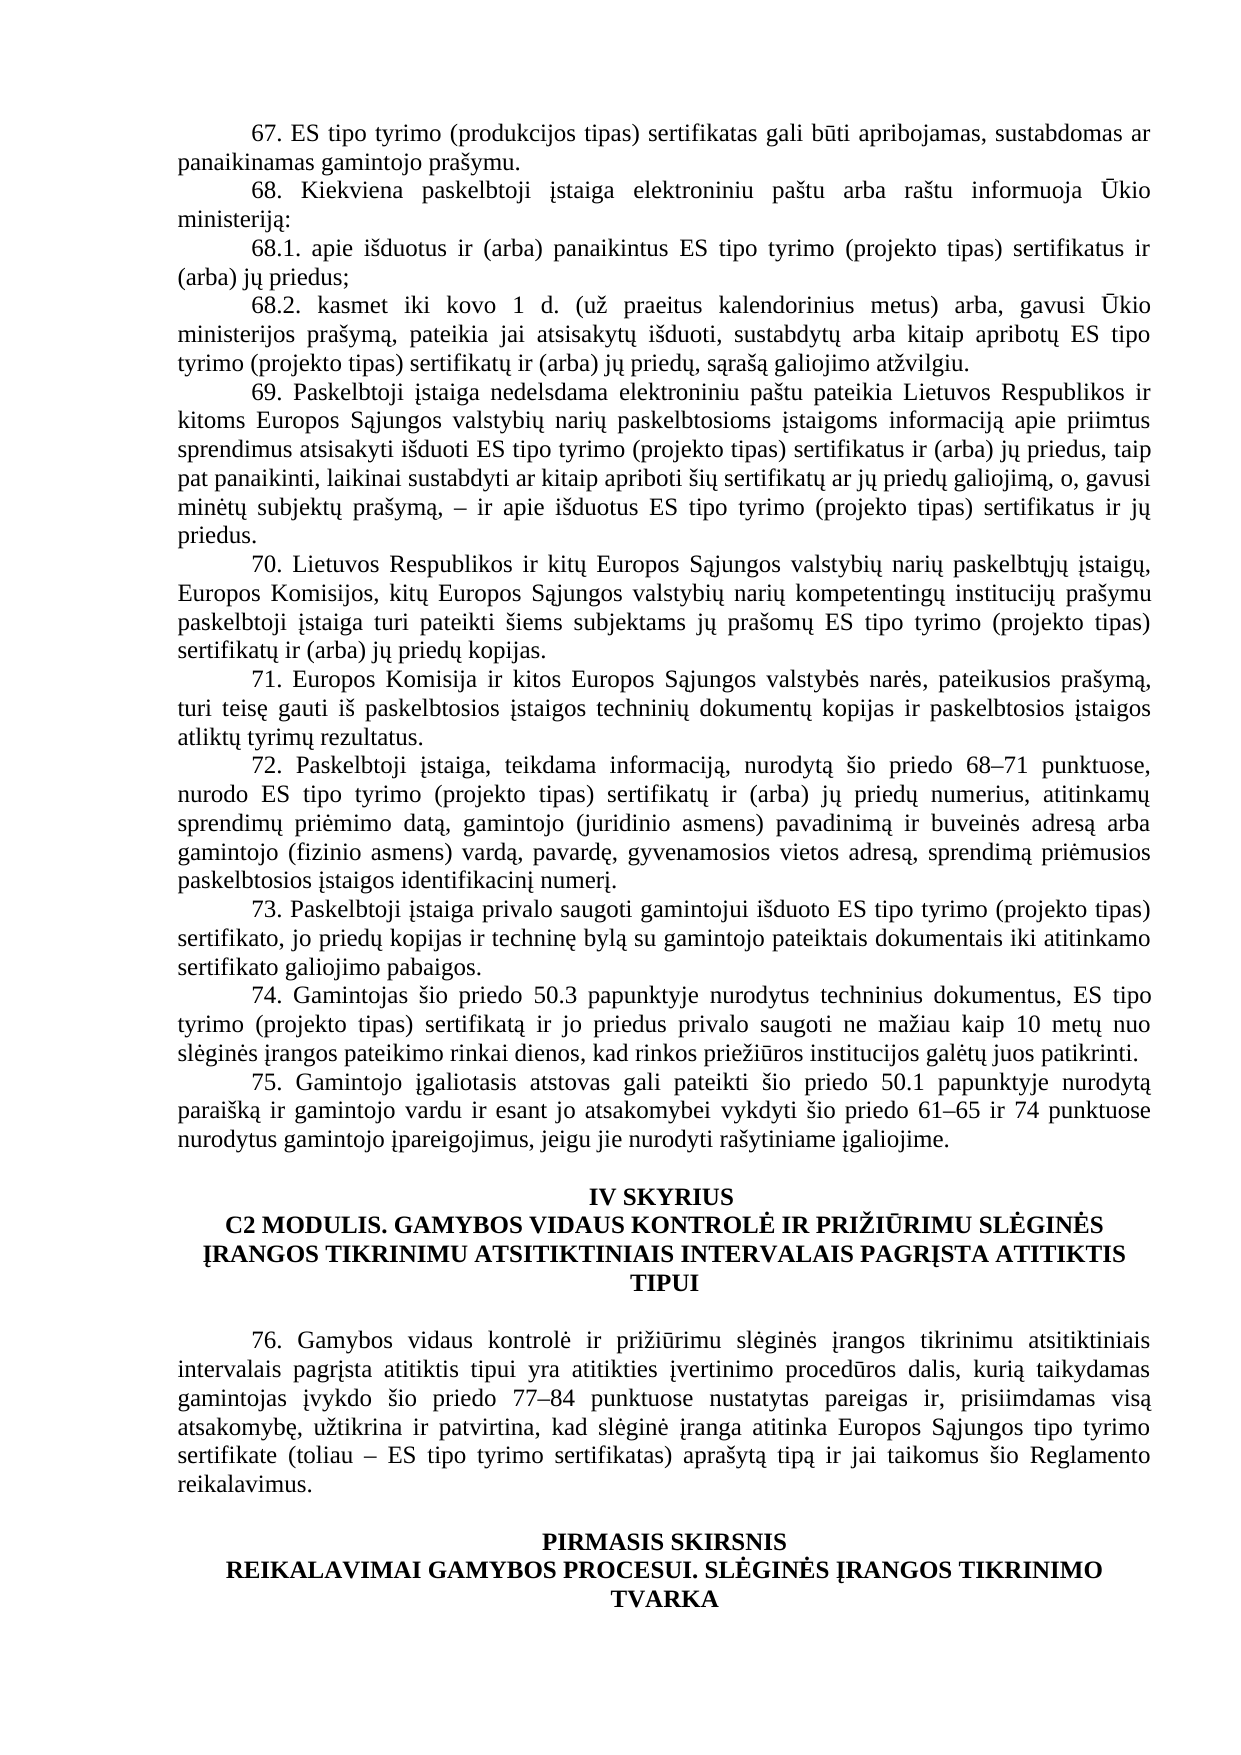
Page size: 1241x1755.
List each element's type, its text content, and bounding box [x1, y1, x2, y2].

text 68.2. kasmet iki kovo 1 d. (už praeitus kalendorinius metus) arba, gavusi Ūkio ministerijos prašymą, pateikia jai atsisakytų išduoti, sustabdytų arba kitaip apribotų ES tipo tyrimo (projekto tipas) sertifikatų ir (arba) jų priedų, sąrašą galiojimo atžvilgiu. [177, 291, 1152, 377]
text 68.1. apie išduotus ir (arba) panaikintus ES tipo tyrimo (projekto tipas) sertifikatus ir (arba) jų priedus; [177, 233, 1152, 291]
text 71. Europos Komisija ir kitos Europos Sąjungos valstybės narės, pateikusios prašymą, turi teisę gauti iš paskelbtosios įstaigos techninių dokumentų kopijas ir paskelbtosios įstaigos atliktų tyrimų rezultatus. [177, 664, 1152, 751]
text REIKALAVIMAI GAMYBOS PROCESUI. SLĖGINĖS ĮRANGOS TIKRINIMO TVARKA [177, 1556, 1152, 1613]
text C2 MODULIS. GAMYBOS VIDAUS KONTROLĖ IR PRIŽIŪRIMU SLĖGINĖS ĮRANGOS TIKRINIMU ATSITIKTINIAIS INTERVALAIS PAGRĮSTA ATITIKTIS TIPUI [177, 1211, 1152, 1297]
text 70. Lietuvos Respublikos ir kitų Europos Sąjungos valstybių narių paskelbtųjų įstaigų, Europos Komisijos, kitų Europos Sąjungos valstybių narių kompetentingų institucijų prašymu paskelbtoji įstaiga turi pateikti šiems subjektams jų prašomų ES tipo tyrimo (projekto tipas) sertifikatų ir (arba) jų priedų kopijas. [177, 549, 1152, 664]
text 74. Gamintojas šio priedo 50.3 papunktyje nurodytus techninius dokumentus, ES tipo tyrimo (projekto tipas) sertifikatą ir jo priedus privalo saugoti ne mažiau kaip 10 metų nuo slėginės įrangos pateikimo rinkai dienos, kad rinkos priežiūros institucijos galėtų juos patikrinti. [177, 981, 1152, 1067]
text IV SKYRIUS [177, 1182, 1152, 1211]
text 76. Gamybos vidaus kontrolė ir prižiūrimu slėginės įrangos tikrinimu atsitiktiniais intervalais pagrįsta atitiktis tipui yra atitikties įvertinimo procedūros dalis, kurią taikydamas gamintojas įvykdo šio priedo 77–84 punktuose nustatytas pareigas ir, prisiimdamas visą atsakomybę, užtikrina ir patvirtina, kad slėginė įranga atitinka Europos Sąjungos tipo tyrimo sertifikate (toliau – ES tipo tyrimo sertifikatas) aprašytą tipą ir jai taikomus šio Reglamento reikalavimus. [177, 1326, 1152, 1498]
text 67. ES tipo tyrimo (produkcijos tipas) sertifikatas gali būti apribojamas, sustabdomas ar panaikinamas gamintojo prašymu. [177, 118, 1152, 176]
text 75. Gamintojo įgaliotasis atstovas gali pateikti šio priedo 50.1 papunktyje nurodytą paraišką ir gamintojo vardu ir esant jo atsakomybei vykdyti šio priedo 61–65 ir 74 punktuose nurodytus gamintojo įpareigojimus, jeigu jie nurodyti rašytiniame įgaliojime. [177, 1067, 1152, 1153]
text 73. Paskelbtoji įstaiga privalo saugoti gamintojui išduoto ES tipo tyrimo (projekto tipas) sertifikato, jo priedų kopijas ir techninę bylą su gamintojo pateiktais dokumentais iki atitinkamo sertifikato galiojimo pabaigos. [177, 894, 1152, 981]
text 68. Kiekviena paskelbtoji įstaiga elektroniniu paštu arba raštu informuoja Ūkio ministeriją: [177, 176, 1152, 233]
text 69. Paskelbtoji įstaiga nedelsdama elektroniniu paštu pateikia Lietuvos Respublikos ir kitoms Europos Sąjungos valstybių narių paskelbtosioms įstaigoms informaciją apie priimtus sprendimus atsisakyti išduoti ES tipo tyrimo (projekto tipas) sertifikatus ir (arba) jų priedus, taip pat panaikinti, laikinai sustabdyti ar kitaip apriboti šių sertifikatų ar jų priedų galiojimą, o, gavusi minėtų subjektų prašymą, – ir apie išduotus ES tipo tyrimo (projekto tipas) sertifikatus ir jų priedus. [177, 377, 1152, 549]
text PIRMASIS SKIRSNIS [177, 1527, 1152, 1556]
text 72. Paskelbtoji įstaiga, teikdama informaciją, nurodytą šio priedo 68–71 punktuose, nurodo ES tipo tyrimo (projekto tipas) sertifikatų ir (arba) jų priedų numerius, atitinkamų sprendimų priėmimo datą, gamintojo (juridinio asmens) pavadinimą ir buveinės adresą arba gamintojo (fizinio asmens) vardą, pavardę, gyvenamosios vietos adresą, sprendimą priėmusios paskelbtosios įstaigos identifikacinį numerį. [177, 751, 1152, 894]
